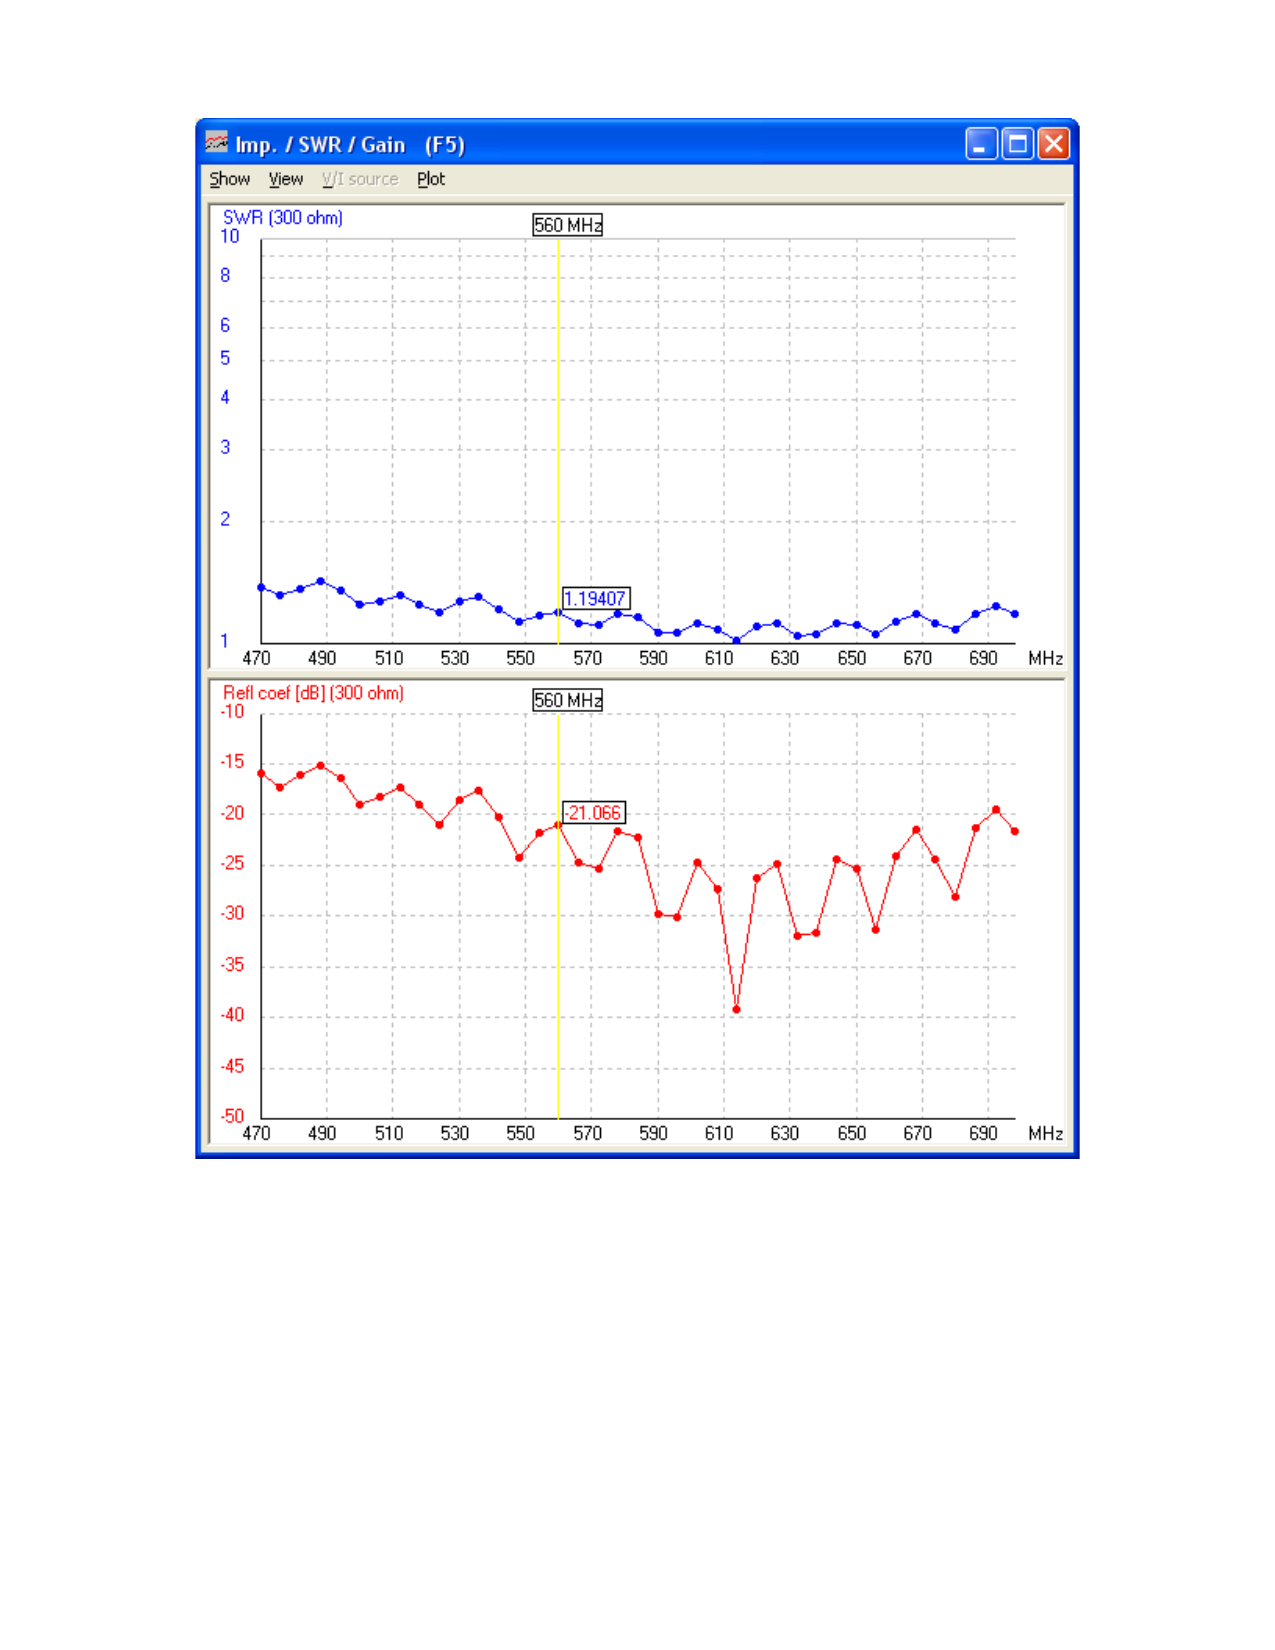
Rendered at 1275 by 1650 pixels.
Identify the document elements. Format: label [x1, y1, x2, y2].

picture [195, 118, 1080, 1159]
